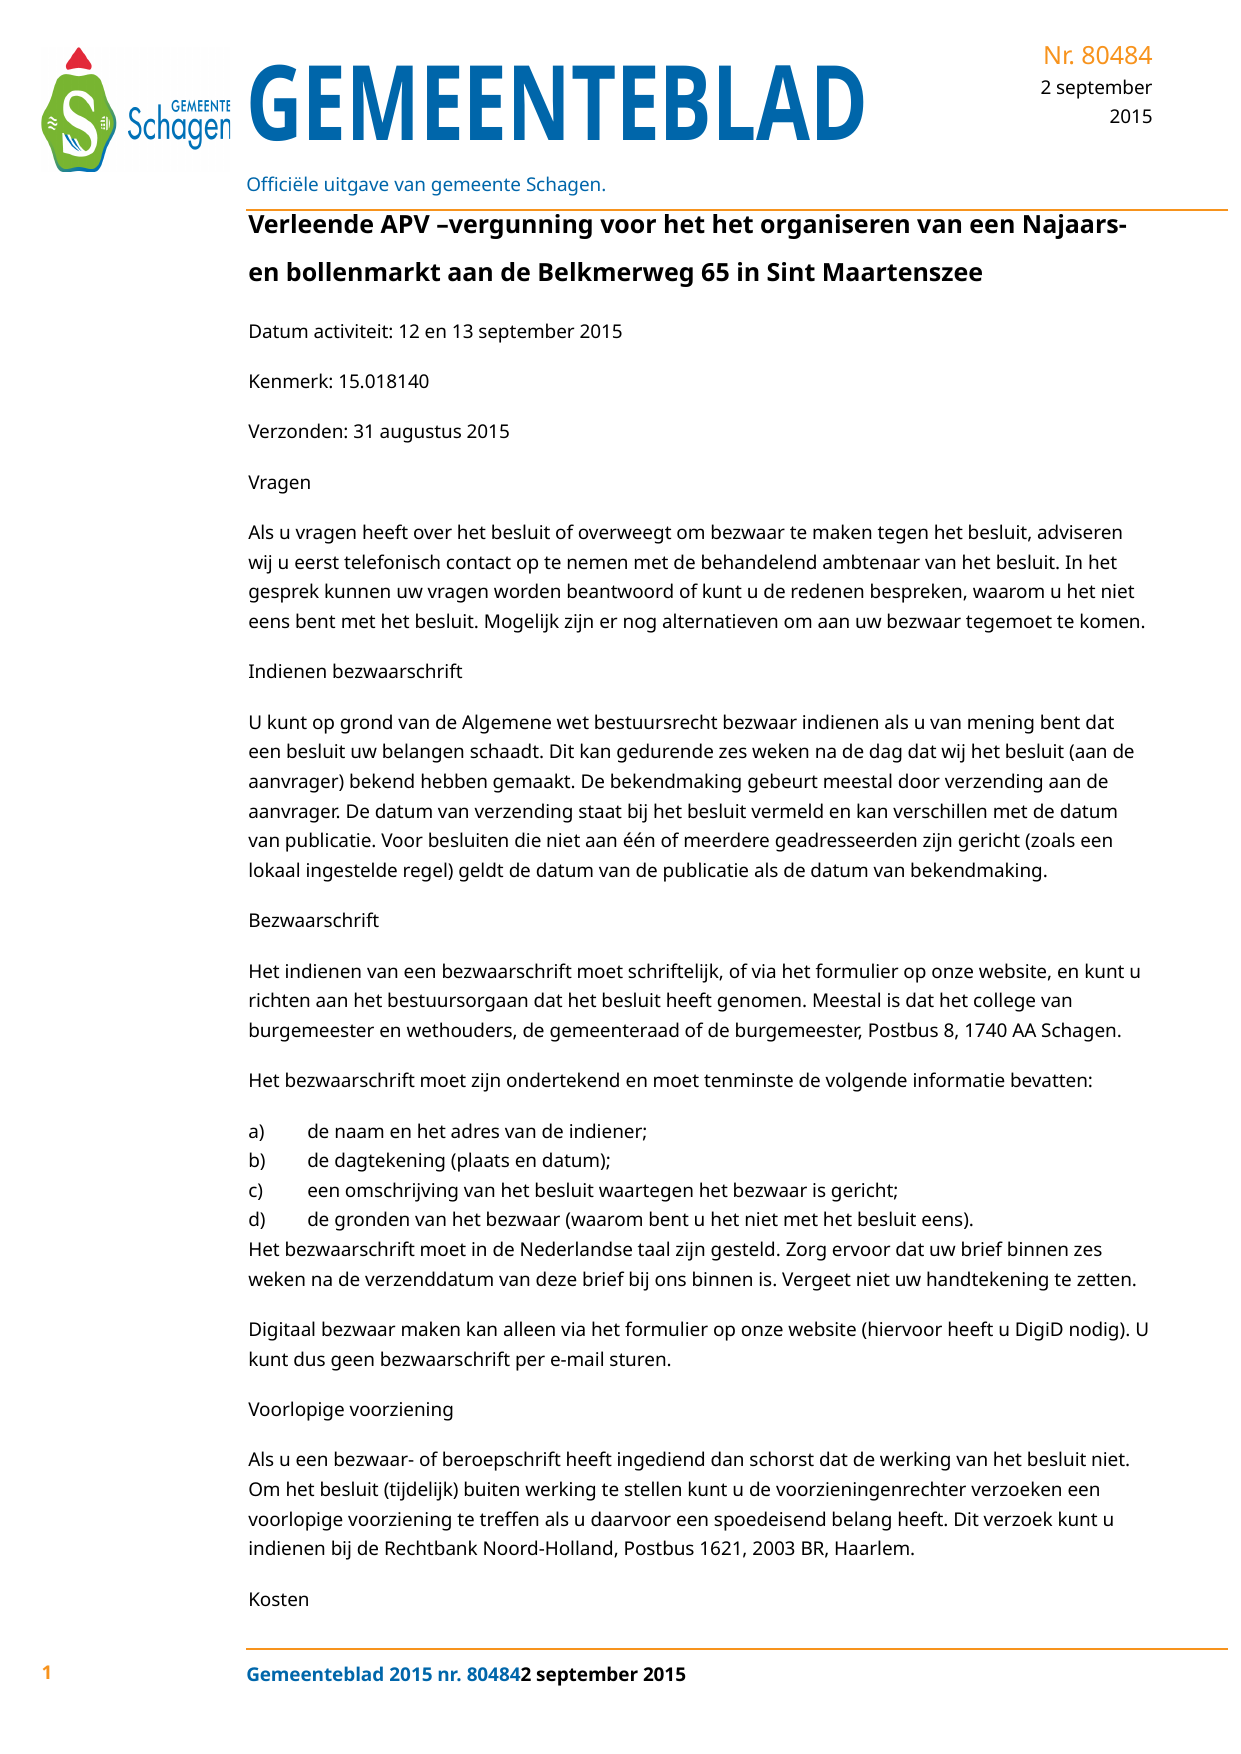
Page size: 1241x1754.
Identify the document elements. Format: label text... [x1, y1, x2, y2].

list een omschrijving van het besluit waartegen het bezwaar is gericht; [248, 1177, 1152, 1203]
list de naam en het adres van de indiener; [248, 1118, 1152, 1144]
picture [41, 47, 231, 172]
text Digitaal bezwaar maken kan alleen via het formulier op onze website (hiervoor heeft u DigiD nodig). U kunt dus geen bezwaarschrift per e-mail sturen. [248, 1316, 1152, 1372]
text Vragen [248, 469, 1152, 495]
text Het bezwaarschrift moet in de Nederlandse taal zijn gesteld. Zorg ervoor dat uw brief binnen zes weken na de verzenddatum van deze brief bij ons binnen is. Vergeet niet uw handtekening te zetten. [248, 1236, 1152, 1292]
text U kunt op grond van de Algemene wet bestuursrecht bezwaar indienen als u van mening bent dat een besluit uw belangen schaadt. Dit kan gedurende zes weken na de dag dat wij het besluit (aan de aanvrager) bekend hebben gemaakt. De bekendmaking gebeurt meestal door verzending aan de aanvrager. De datum van verzending staat bij het besluit vermeld en kan verschillen met de datum van publicatie. Voor besluiten die niet aan één of meerdere geadresseerden zijn gericht (zoals een lokaal ingestelde regel) geldt de datum van de publicatie als de datum van bekendmaking. [248, 709, 1152, 883]
text Indienen bezwaarschrift [248, 659, 1152, 684]
text Bezwaarschrift [248, 907, 1152, 933]
text Verzonden: 31 augustus 2015 [248, 419, 1152, 444]
text Het bezwaarschrift moet zijn ondertekend en moet tenminste de volgende informatie bevatten: [248, 1067, 1152, 1093]
text Kenmerk: 15.018140 [248, 368, 1152, 394]
text Voorlopige voorziening [248, 1396, 1152, 1422]
text Als u een bezwaar- of beroepschrift heeft ingediend dan schorst dat de werking van het besluit niet. Om het besluit (tijdelijk) buiten werking te stellen kunt u de voorzieningenrechter verzoeken een voorlopige voorziening te treffen als u daarvoor een spoedeisend belang heeft. Dit verzoek kunt u indienen bij de Rechtbank Noord-Holland, Postbus 1621, 2003 BR, Haarlem. [248, 1447, 1152, 1561]
text Verleende APV –vergunning voor het het organiseren van een Najaars- en bollenmarkt aan de Belkmerweg 65 in Sint Maartenszee [248, 211, 1152, 288]
list de dagtekening (plaats en datum); [248, 1147, 1152, 1173]
list de gronden van het bezwaar (waarom bent u het niet met het besluit eens). [248, 1207, 1152, 1232]
text Het indienen van een bezwaarschrift moet schriftelijk, of via het formulier op onze website, en kunt u richten aan het bestuursorgaan dat het besluit heeft genomen. Meestal is dat het college van burgemeester en wethouders, de gemeenteraad of de burgemeester, Postbus 8, 1740 AA Schagen. [248, 958, 1152, 1043]
text Kosten [248, 1586, 1152, 1612]
text Als u vragen heeft over het besluit of overweegt om bezwaar te maken tegen het besluit, adviseren wij u eerst telefonisch contact op te nemen met de behandelend ambtenaar van het besluit. In het gesprek kunnen uw vragen worden beantwoord of kunt u de redenen bespreken, waarom u het niet eens bent met het besluit. Mogelijk zijn er nog alternatieven om aan uw bezwaar tegemoet te komen. [248, 519, 1152, 634]
text Datum activiteit: 12 en 13 september 2015 [248, 318, 1152, 344]
